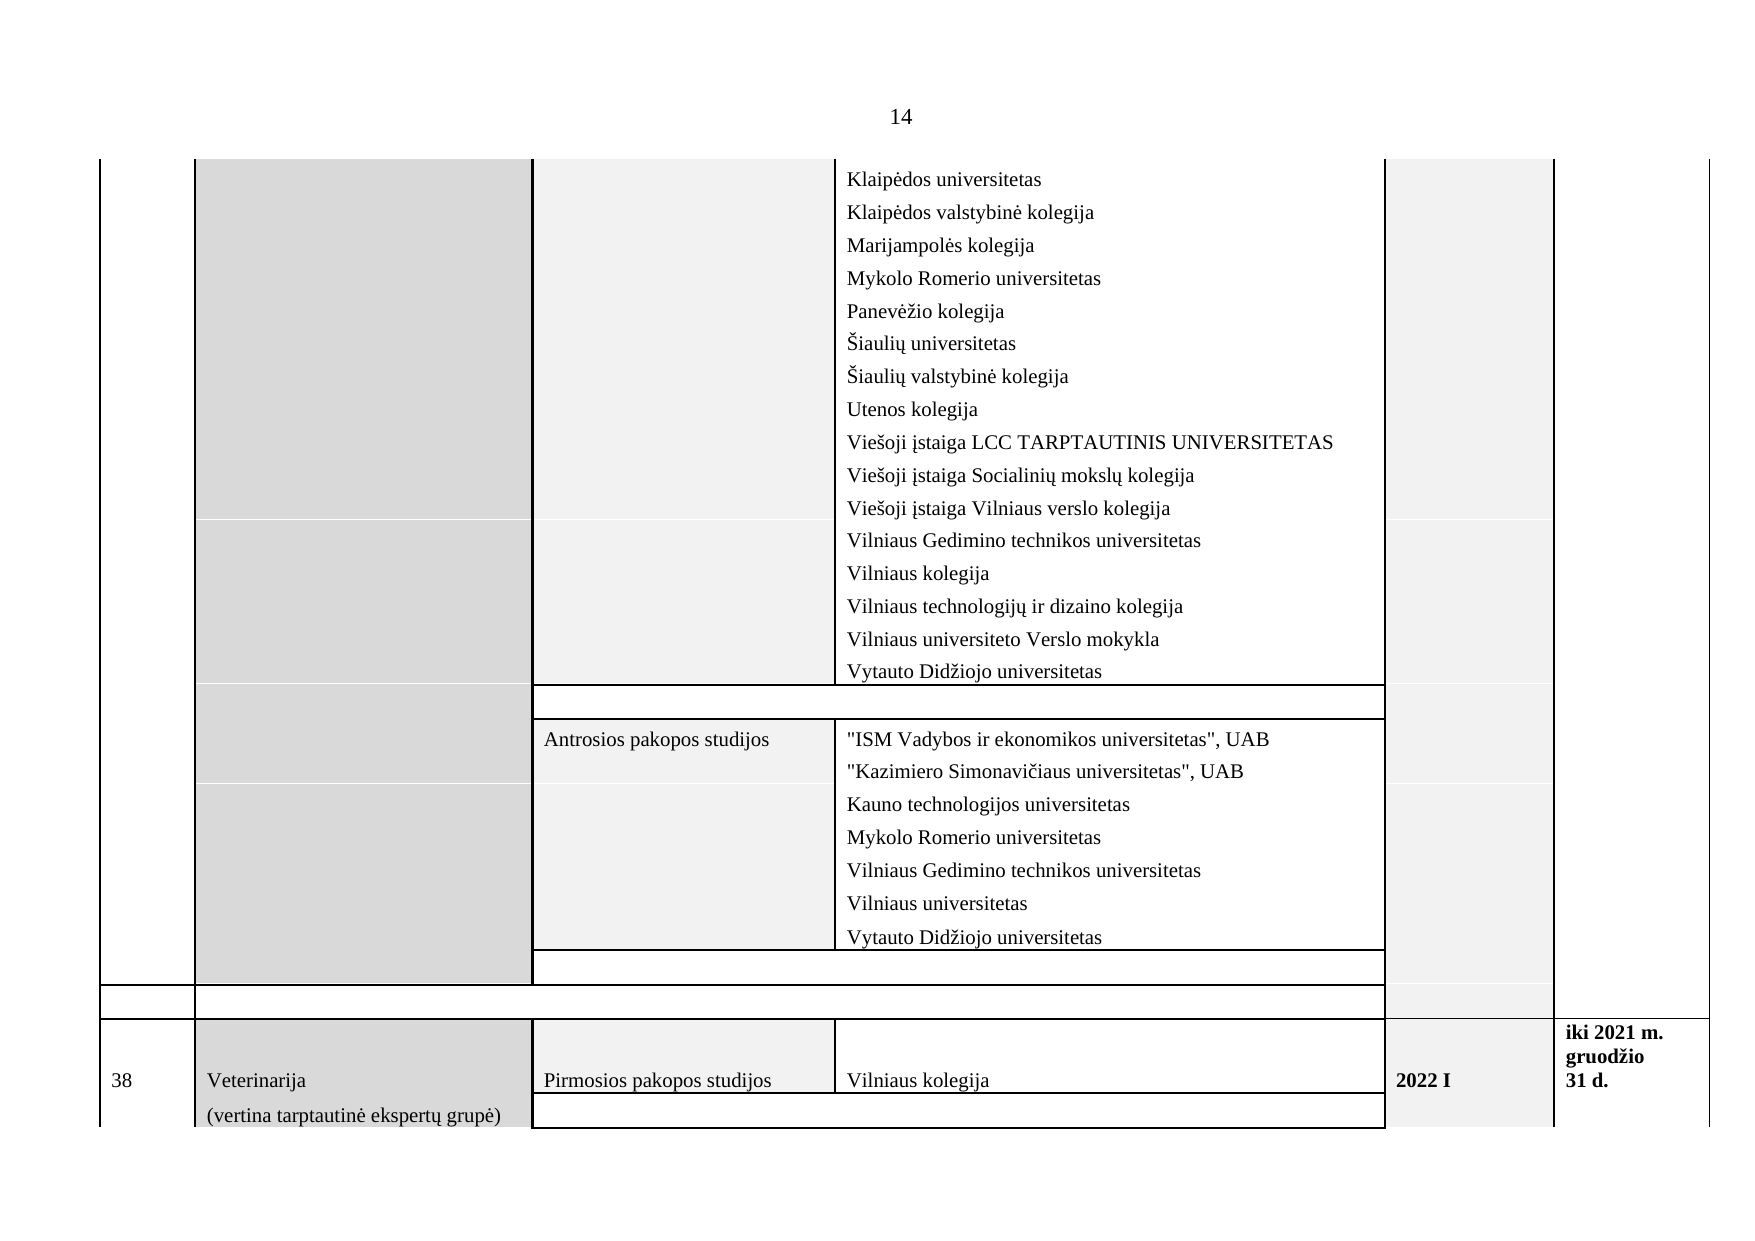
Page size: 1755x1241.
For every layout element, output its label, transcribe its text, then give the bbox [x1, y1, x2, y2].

table_cell [196, 651, 531, 683]
table_cell [196, 585, 531, 618]
table_cell [1386, 487, 1553, 519]
table_cell [196, 290, 531, 323]
table_cell [534, 191, 834, 224]
table_cell [534, 323, 834, 355]
table_cell [1386, 224, 1553, 257]
table_cell [1555, 1092, 1709, 1127]
table_cell [534, 159, 834, 191]
table_cell [1555, 224, 1709, 257]
table_cell [101, 552, 194, 585]
table_cell [1555, 651, 1709, 683]
table_cell [534, 751, 834, 783]
table_cell Verslas Suma [196, 986, 532, 1018]
table_cell [1555, 191, 1709, 224]
table_cell [101, 585, 194, 618]
table_cell Šiaulių valstybinė kolegija [836, 355, 1384, 388]
table_cell [101, 986, 194, 1018]
table_cell [196, 949, 531, 983]
table_cell [1386, 618, 1553, 651]
table_cell [1386, 718, 1553, 751]
table_cell Klaipėdos universitetas [836, 159, 1384, 191]
table_cell [101, 290, 194, 323]
table_cell [196, 454, 531, 487]
table_cell 2022 I [1386, 1019, 1553, 1092]
table_cell [534, 816, 834, 849]
table_cell [196, 159, 531, 191]
table_cell Panevėžio kolegija [836, 290, 1384, 323]
table_cell [1386, 882, 1553, 915]
table_cell [101, 784, 194, 816]
table_cell [1386, 454, 1553, 487]
table_cell [534, 915, 834, 949]
table_cell [1386, 784, 1553, 816]
table_cell [1555, 949, 1709, 983]
table_cell Vilniaus universitetas [836, 882, 1384, 915]
table_cell [1386, 984, 1553, 1018]
table_cell [1386, 849, 1553, 882]
table_cell [1555, 718, 1709, 751]
table_cell [196, 849, 531, 882]
table_cell "ISM Vadybos ir ekonomikos universitetas", UAB [836, 720, 1384, 751]
table_cell Vytauto Didžiojo universitetas [836, 915, 1384, 949]
table_cell [1386, 257, 1553, 290]
table_cell [534, 651, 834, 683]
table_cell [101, 849, 194, 882]
table_cell [1555, 257, 1709, 290]
table_cell [1386, 290, 1553, 323]
table_cell Viešoji įstaiga LCC TARPTAUTINIS UNIVERSITETAS [836, 421, 1384, 454]
table_cell Veterinarija [196, 1020, 531, 1092]
table_cell [835, 986, 1384, 1018]
table_cell [1555, 323, 1709, 355]
table_cell [101, 224, 194, 257]
table_cell [1386, 949, 1553, 983]
table_cell [101, 257, 194, 290]
table_cell [533, 986, 835, 1018]
table_cell [534, 552, 834, 585]
table_cell [1555, 355, 1709, 388]
table_cell [534, 487, 834, 519]
table_cell [101, 520, 194, 552]
table_cell [1555, 454, 1709, 487]
table_cell [101, 388, 194, 421]
table_cell [196, 684, 531, 718]
table_cell [1386, 552, 1553, 585]
table_cell Viešoji įstaiga Vilniaus verslo kolegija [836, 487, 1384, 519]
table_cell [101, 421, 194, 454]
table_cell [534, 882, 834, 915]
table_cell [1386, 684, 1553, 718]
table_cell [1386, 520, 1553, 552]
table_cell [101, 751, 194, 783]
table_cell [196, 421, 531, 454]
table_cell [534, 585, 834, 618]
table_cell Vilniaus kolegija [836, 1020, 1384, 1092]
table_cell Pirmosios pakopos studijos Suma [534, 686, 1384, 718]
table_cell [534, 257, 834, 290]
table_cell Klaipėdos valstybinė kolegija [836, 191, 1384, 224]
table_cell Antrosios pakopos studijos [534, 720, 834, 751]
table_cell [196, 915, 531, 949]
table_cell [1555, 159, 1709, 191]
table_cell [101, 191, 194, 224]
table_cell [196, 618, 531, 651]
table_cell [534, 421, 834, 454]
table_cell [101, 618, 194, 651]
table_cell [1386, 915, 1553, 949]
table_cell [196, 323, 531, 355]
table_cell [1386, 159, 1553, 191]
table_cell [1555, 751, 1709, 783]
table_cell iki 2021 m. gruodžio 31 d. [1555, 1019, 1709, 1092]
table_cell [1555, 421, 1709, 454]
table_cell Viešoji įstaiga Socialinių mokslų kolegija [836, 454, 1384, 487]
table_cell [101, 816, 194, 849]
table_cell [534, 224, 834, 257]
table_cell [196, 224, 531, 257]
table_cell [101, 915, 194, 949]
table_cell [1555, 290, 1709, 323]
table_cell Šiaulių universitetas [836, 323, 1384, 355]
table_cell [101, 355, 194, 388]
table_cell [1555, 487, 1709, 519]
table_cell [196, 751, 531, 783]
table_cell [196, 520, 531, 552]
table_cell [196, 882, 531, 915]
table_cell Vilniaus universiteto Verslo mokykla [836, 618, 1384, 651]
table_cell [1555, 784, 1709, 816]
table_cell [101, 949, 194, 983]
table_cell [101, 718, 194, 751]
table_cell [196, 784, 531, 816]
table_cell [534, 454, 834, 487]
table_cell [1386, 585, 1553, 618]
table_cell [1386, 1092, 1553, 1127]
table_cell [534, 355, 834, 388]
table_cell [1386, 816, 1553, 849]
table_cell [1555, 915, 1709, 949]
table_cell [534, 520, 834, 552]
table_cell Pirmosios pakopos studijos Suma [534, 1094, 1384, 1127]
table_cell [196, 487, 531, 519]
table_cell Utenos kolegija [836, 388, 1384, 421]
table_cell [1555, 816, 1709, 849]
table_cell 38 [101, 1020, 194, 1092]
table_cell [196, 355, 531, 388]
table_cell Pirmosios pakopos studijos [534, 1020, 834, 1092]
table_cell [196, 257, 531, 290]
table_cell [1386, 421, 1553, 454]
table_cell [1386, 751, 1553, 783]
table_cell [1386, 355, 1553, 388]
table_cell Antrosios pakopos studijos Suma [534, 951, 1384, 983]
table_cell [196, 552, 531, 585]
table_cell "Kazimiero Simonavičiaus universitetas", UAB [836, 751, 1384, 783]
table_cell [196, 718, 531, 751]
table_cell [534, 290, 834, 323]
table_cell [101, 454, 194, 487]
table_cell [534, 849, 834, 882]
table_cell [534, 784, 834, 816]
table_cell Marijampolės kolegija [836, 224, 1384, 257]
table_cell [1555, 849, 1709, 882]
table_cell [101, 323, 194, 355]
table_cell [101, 651, 194, 683]
table_cell [1555, 984, 1709, 1018]
table_cell [1555, 520, 1709, 552]
table_cell Mykolo Romerio universitetas [836, 816, 1384, 849]
table_cell [101, 684, 194, 718]
table_cell Mykolo Romerio universitetas [836, 257, 1384, 290]
table_cell [196, 388, 531, 421]
table_cell Vytauto Didžiojo universitetas [836, 651, 1384, 683]
table_cell [196, 816, 531, 849]
table_cell [101, 159, 194, 191]
table_cell Vilniaus technologijų ir dizaino kolegija [836, 585, 1384, 618]
table_cell [1555, 618, 1709, 651]
table_cell [1386, 323, 1553, 355]
table_cell (vertina tarptautinė ekspertų grupė) [196, 1092, 531, 1127]
table_cell [1386, 388, 1553, 421]
table_cell [1555, 882, 1709, 915]
table_cell [101, 882, 194, 915]
table_cell [101, 487, 194, 519]
table_cell [196, 191, 531, 224]
table_cell [1555, 552, 1709, 585]
table_cell Kauno technologijos universitetas [836, 784, 1384, 816]
table_cell [534, 388, 834, 421]
table_cell Vilniaus Gedimino technikos universitetas [836, 520, 1384, 552]
table_cell [1386, 191, 1553, 224]
table_cell [1555, 388, 1709, 421]
table_cell [534, 618, 834, 651]
table_cell [1555, 585, 1709, 618]
table_cell Vilniaus kolegija [836, 552, 1384, 585]
table_cell [101, 1092, 194, 1127]
table_cell [1386, 651, 1553, 683]
table_cell [1555, 684, 1709, 718]
table_cell Vilniaus Gedimino technikos universitetas [836, 849, 1384, 882]
